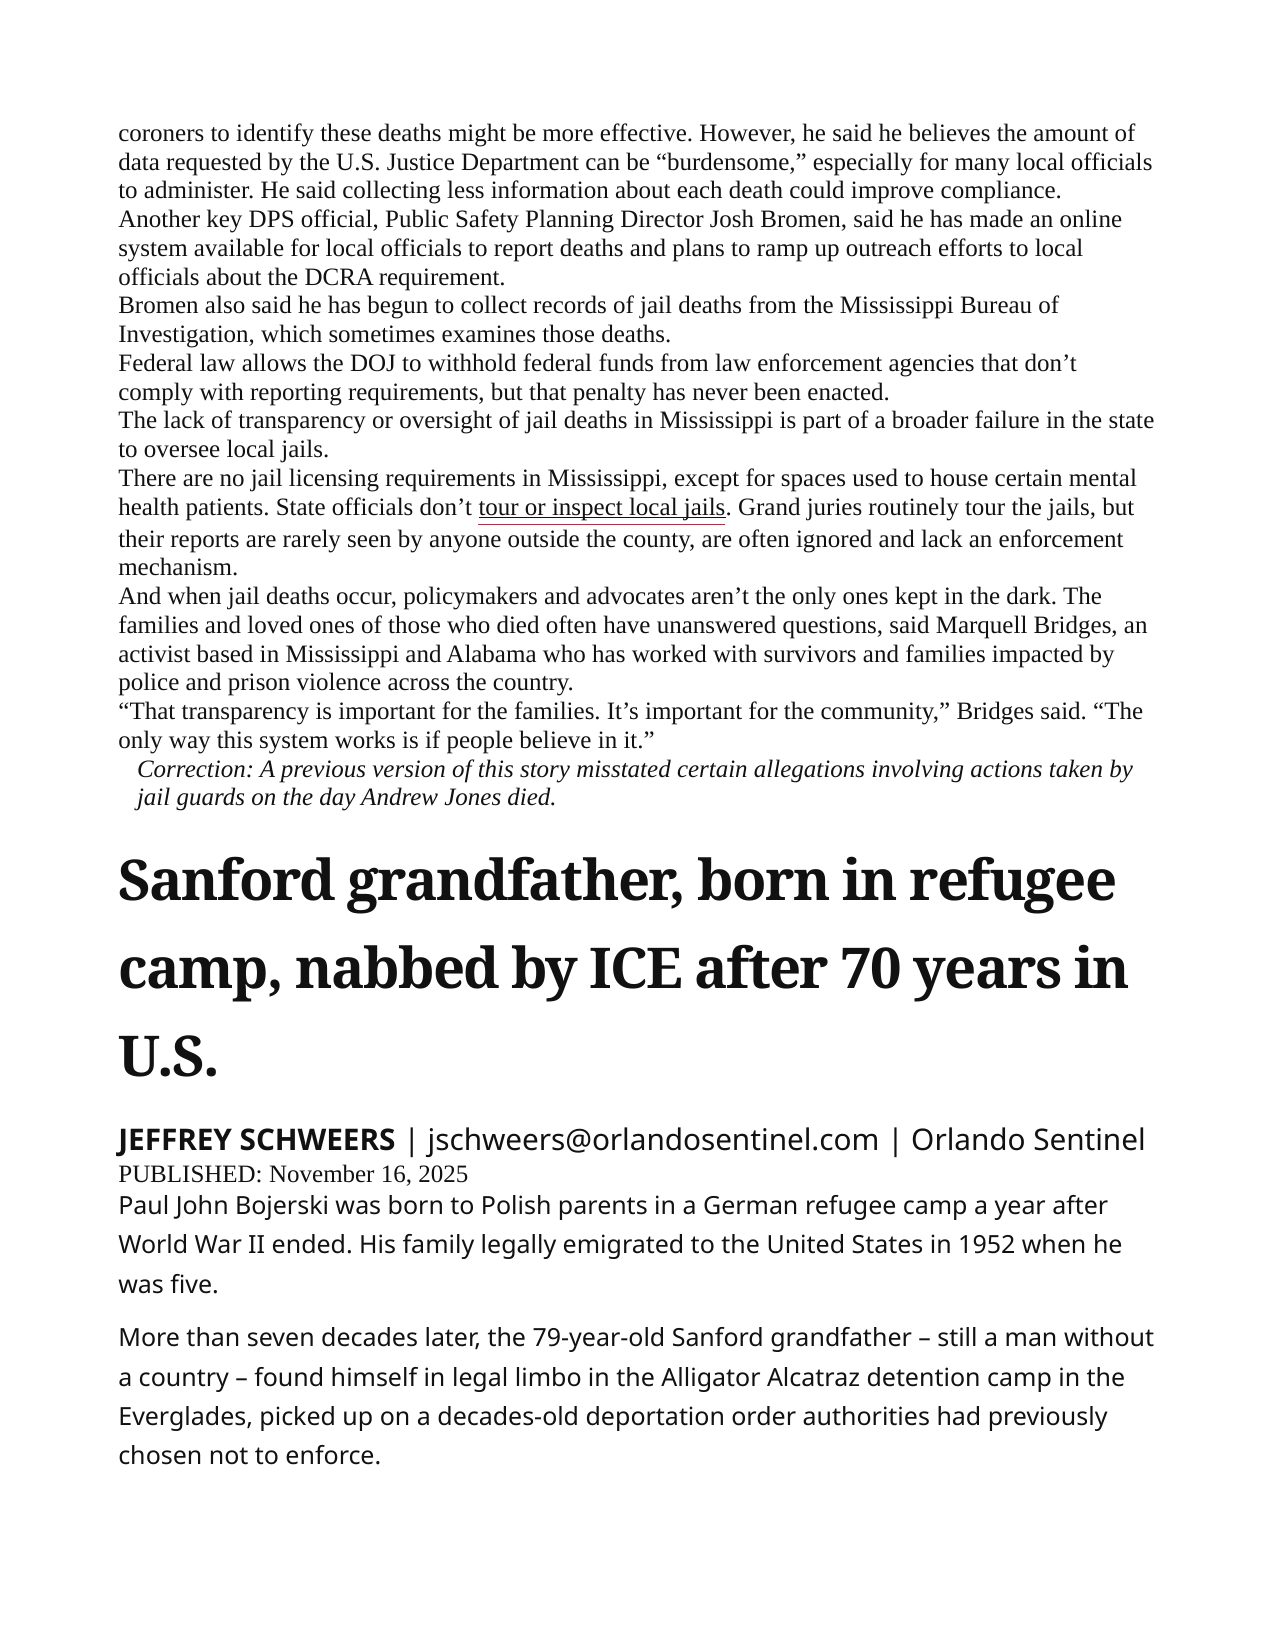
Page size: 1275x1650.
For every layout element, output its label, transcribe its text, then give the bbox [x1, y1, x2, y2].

text coroners to identify these deaths might be more effective. However, he said he believes the amount of data requested by the U.S. Justice Department can be “burdensome,” especially for many local officials to administer. He said collecting less information about each death could improve compliance. [118, 118, 1157, 204]
text Federal law allows the DOJ to withhold federal funds from law enforcement agencies that don’t comply with reporting requirements, but that penalty has never been enacted. [118, 348, 1157, 406]
text Jeffrey Schweers | jschweers@orlandosentinel.com | Orlando Sentinel [118, 1119, 1157, 1159]
text “That transparency is important for the families. It’s important for the community,” Bridges said. “The only way this system works is if people believe in it.” [118, 696, 1157, 754]
text More than seven decades later, the 79-year-old Sanford grandfather – still a man without a country – found himself in legal limbo in the Alligator Alcatraz detention camp in the Everglades, picked up on a decades-old deportation order authorities had previously chosen not to enforce. [118, 1320, 1157, 1472]
text The lack of transparency or oversight of jail deaths in Mississippi is part of a broader failure in the state to oversee local jails. [118, 406, 1157, 463]
text Bromen also said he has begun to collect records of jail deaths from the Mississippi Bureau of Investigation, which sometimes examines those deaths. [118, 291, 1157, 348]
text Paul John Bojerski was born to Polish parents in a German refugee camp a year after World War II ended. His family legally emigrated to the United States in 1952 when he was five. [118, 1188, 1157, 1300]
text And when jail deaths occur, policymakers and advocates aren’t the only ones kept in the dark. The families and loved ones of those who died often have unanswered questions, said Marquell Bridges, an activist based in Mississippi and Alabama who has worked with survivors and families impacted by police and prison violence across the country. [118, 581, 1157, 696]
text Sanford grandfather, born in refugee camp, nabbed by ICE after 70 years in U.S. [118, 840, 1157, 1093]
text PUBLISHED: November 16, 2025 [118, 1159, 1157, 1188]
text Correction: A previous version of this story misstated certain allegations involving actions taken by jail guards on the day Andrew Jones died. [137, 754, 1157, 811]
text Another key DPS official, Public Safety Planning Director Josh Bromen, said he has made an online system available for local officials to report deaths and plans to ramp up outreach efforts to local officials about the DCRA requirement. [118, 204, 1157, 291]
text There are no jail licensing requirements in Mississippi, except for spaces used to house certain mental health patients. State officials don’t tour or inspect local jails. Grand juries routinely tour the jails, but their reports are rarely seen by anyone outside the county, are often ignored and lack an enforcement mechanism. [118, 463, 1157, 581]
